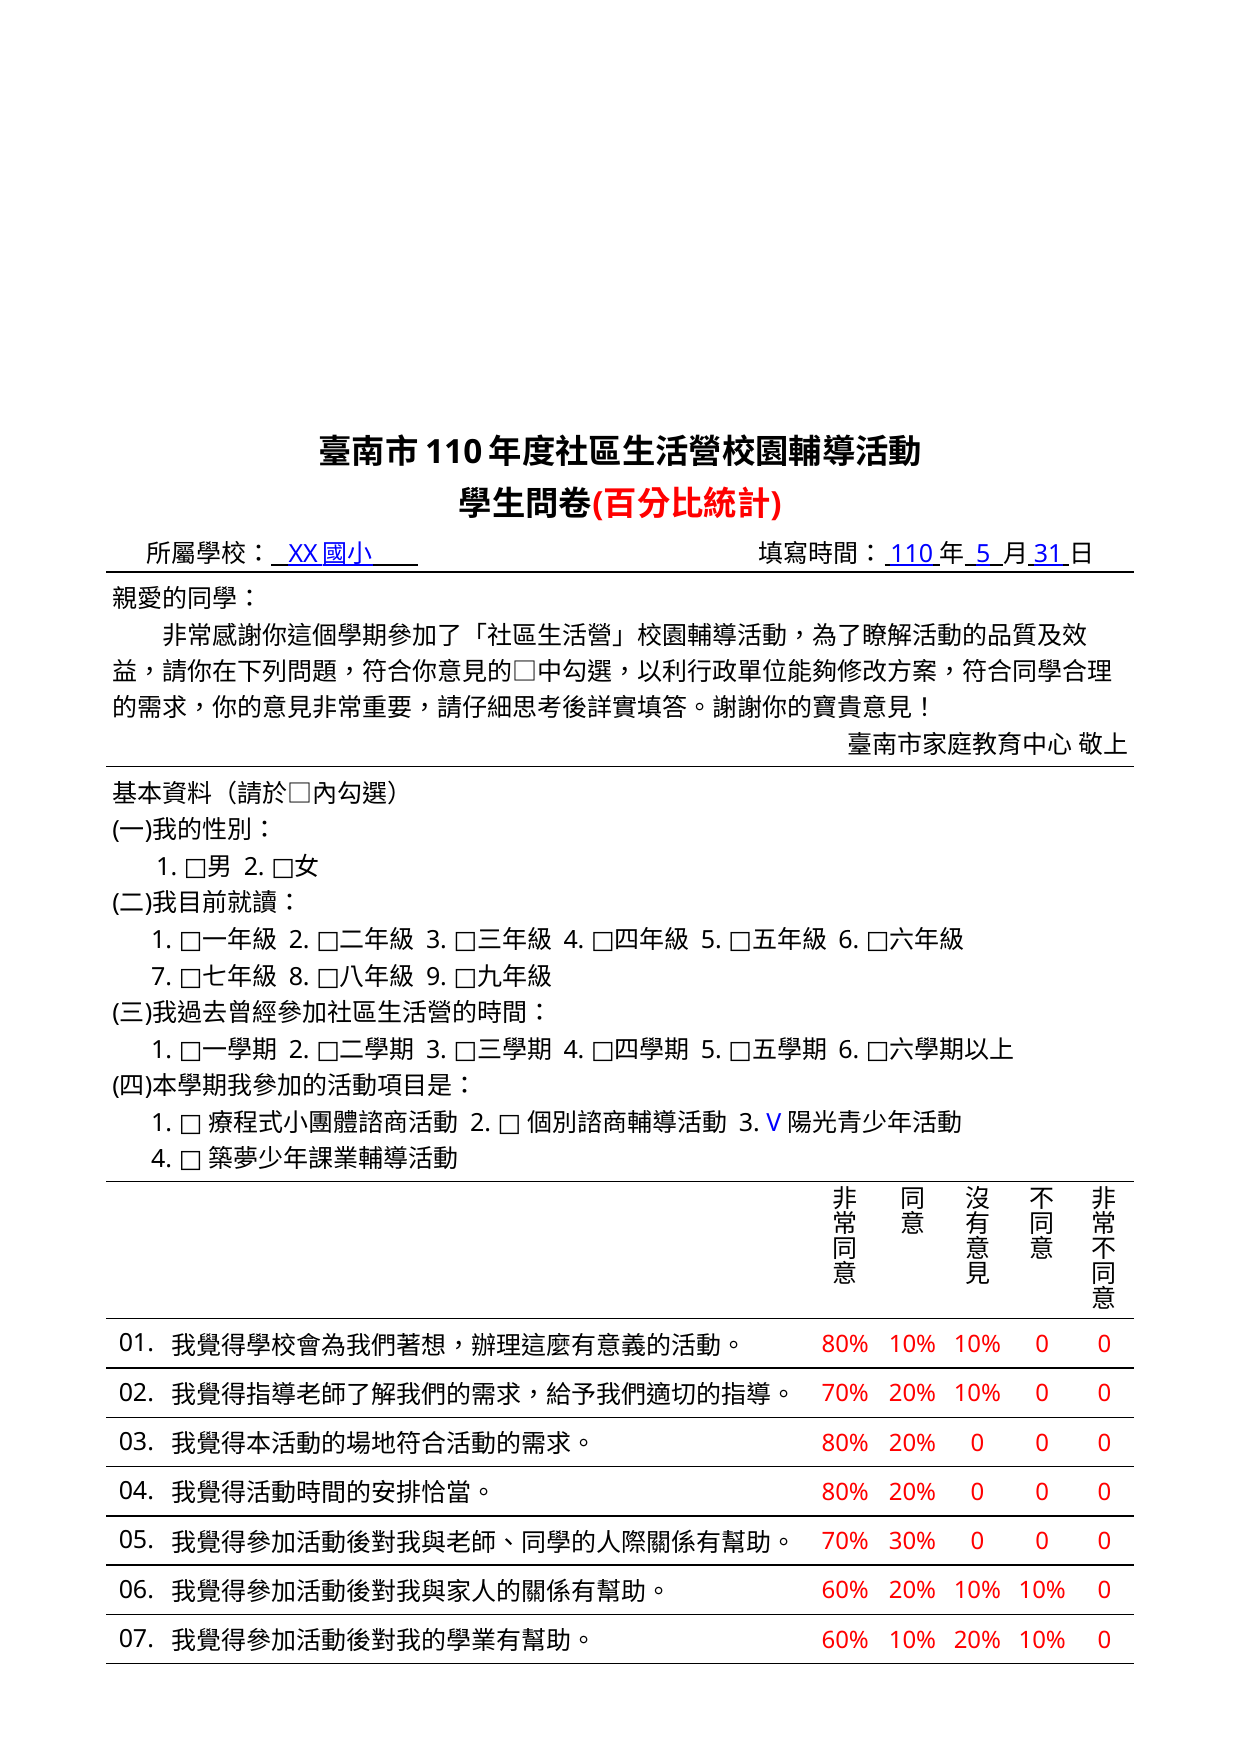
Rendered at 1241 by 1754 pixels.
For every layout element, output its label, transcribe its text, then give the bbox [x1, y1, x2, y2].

table_cell 10% [1010, 1615, 1074, 1663]
table_cell 20% [880, 1566, 945, 1613]
text 所屬學校： XX國小 填寫時間： 110 年 5 月 31 日 [106, 526, 1134, 571]
table_cell 80% [810, 1418, 880, 1466]
table_cell 80% [810, 1467, 880, 1515]
table_cell 0 [945, 1467, 1009, 1515]
table_cell 0 [1074, 1369, 1134, 1416]
table_cell 0 [1010, 1369, 1074, 1416]
table_cell 80% [810, 1319, 880, 1367]
table_cell 0 [1074, 1319, 1134, 1367]
table_cell 非 常 同 意 [810, 1182, 880, 1318]
table_cell 04. [106, 1467, 166, 1515]
table_cell 0 [1010, 1467, 1074, 1515]
table_header 親愛的同學： 非常感謝你這個學期參加了「社區生活營」校園輔導活動，為了瞭解活動的品質及效益，請你在下列問題，符合你意見的□中勾選，以利行政單位能夠修改方案，符合同學合理的需求，你的意見非常重要，請仔細思考後詳實填答。謝謝你的寶貴意見！ 臺南市家庭教育中心 敬上 [106, 573, 1134, 766]
table_cell 0 [1074, 1517, 1134, 1564]
table_cell 01. [106, 1319, 166, 1367]
table_cell 我覺得學校會為我們著想，辦理這麼有意義的活動。 [166, 1319, 810, 1367]
table_cell 10% [945, 1369, 1009, 1416]
table_cell 20% [880, 1369, 945, 1416]
table_cell 0 [1010, 1319, 1074, 1367]
table_cell 我覺得參加活動後對我與老師、同學的人際關係有幫助。 [166, 1517, 810, 1564]
table_cell 我覺得參加活動後對我與家人的關係有幫助。 [166, 1566, 810, 1613]
table_cell 0 [1074, 1615, 1134, 1663]
table_cell 02. [106, 1369, 166, 1416]
table_cell 10% [880, 1615, 945, 1663]
table_cell 同 意 [880, 1182, 945, 1318]
table_cell 我覺得本活動的場地符合活動的需求。 [166, 1418, 810, 1466]
table_cell [106, 1182, 166, 1318]
table_cell 20% [880, 1418, 945, 1466]
table_cell [166, 1182, 810, 1318]
table_cell 0 [945, 1418, 1009, 1466]
table_cell 0 [1074, 1418, 1134, 1466]
table_cell 06. [106, 1566, 166, 1613]
table_cell 20% [880, 1467, 945, 1515]
table_cell 20% [945, 1615, 1009, 1663]
table_cell 我覺得活動時間的安排恰當。 [166, 1467, 810, 1515]
table_cell 0 [1074, 1566, 1134, 1613]
table_cell 30% [880, 1517, 945, 1564]
table_cell 基本資料（請於□內勾選） (一)我的性別： 1. □男 2. □女 (二)我目前就讀： 1. □一年級 2. □二年級 3. □三年級 4. □四年級 5. □五年級 6. □六年級 7. □七年級 8. □八年級 9. □九年級 (三)我過去曾經參加社區生活營的時間： 1. □一學期 2. □二學期 3. □三學期 4. □四學期 5. □五學期 6. □六學期以上 (四)本學期我參加的活動項目是： 1. □ 療程式小團體諮商活動 2. □ 個別諮商輔導活動 3. V 陽光青少年活動 4. □ 築夢少年課業輔導活動 [106, 767, 1134, 1181]
table_cell 10% [880, 1319, 945, 1367]
table_cell 10% [1010, 1566, 1074, 1613]
table_cell 60% [810, 1615, 880, 1663]
table_cell 60% [810, 1566, 880, 1613]
table_cell 10% [945, 1319, 1009, 1367]
table_cell 非常不同意 [1074, 1182, 1134, 1318]
table_cell 0 [945, 1517, 1009, 1564]
table_cell 03. [106, 1418, 166, 1466]
table_cell 70% [810, 1369, 880, 1416]
table_cell 0 [1010, 1517, 1074, 1564]
text 學生問卷(百分比統計) [106, 473, 1134, 526]
table_cell 70% [810, 1517, 880, 1564]
table_cell 我覺得指導老師了解我們的需求，給予我們適切的指導。 [166, 1369, 810, 1416]
table_cell 07. [106, 1615, 166, 1663]
table_cell 沒 有 意 見 [945, 1182, 1009, 1318]
table_cell 不 同 意 [1010, 1182, 1074, 1318]
table_cell 0 [1010, 1418, 1074, 1466]
table_cell 05. [106, 1517, 166, 1564]
table_cell 0 [1074, 1467, 1134, 1515]
table_cell 10% [945, 1566, 1009, 1613]
text 臺南市110年度社區生活營校園輔導活動 [106, 425, 1134, 473]
table_cell 我覺得參加活動後對我的學業有幫助。 [166, 1615, 810, 1663]
